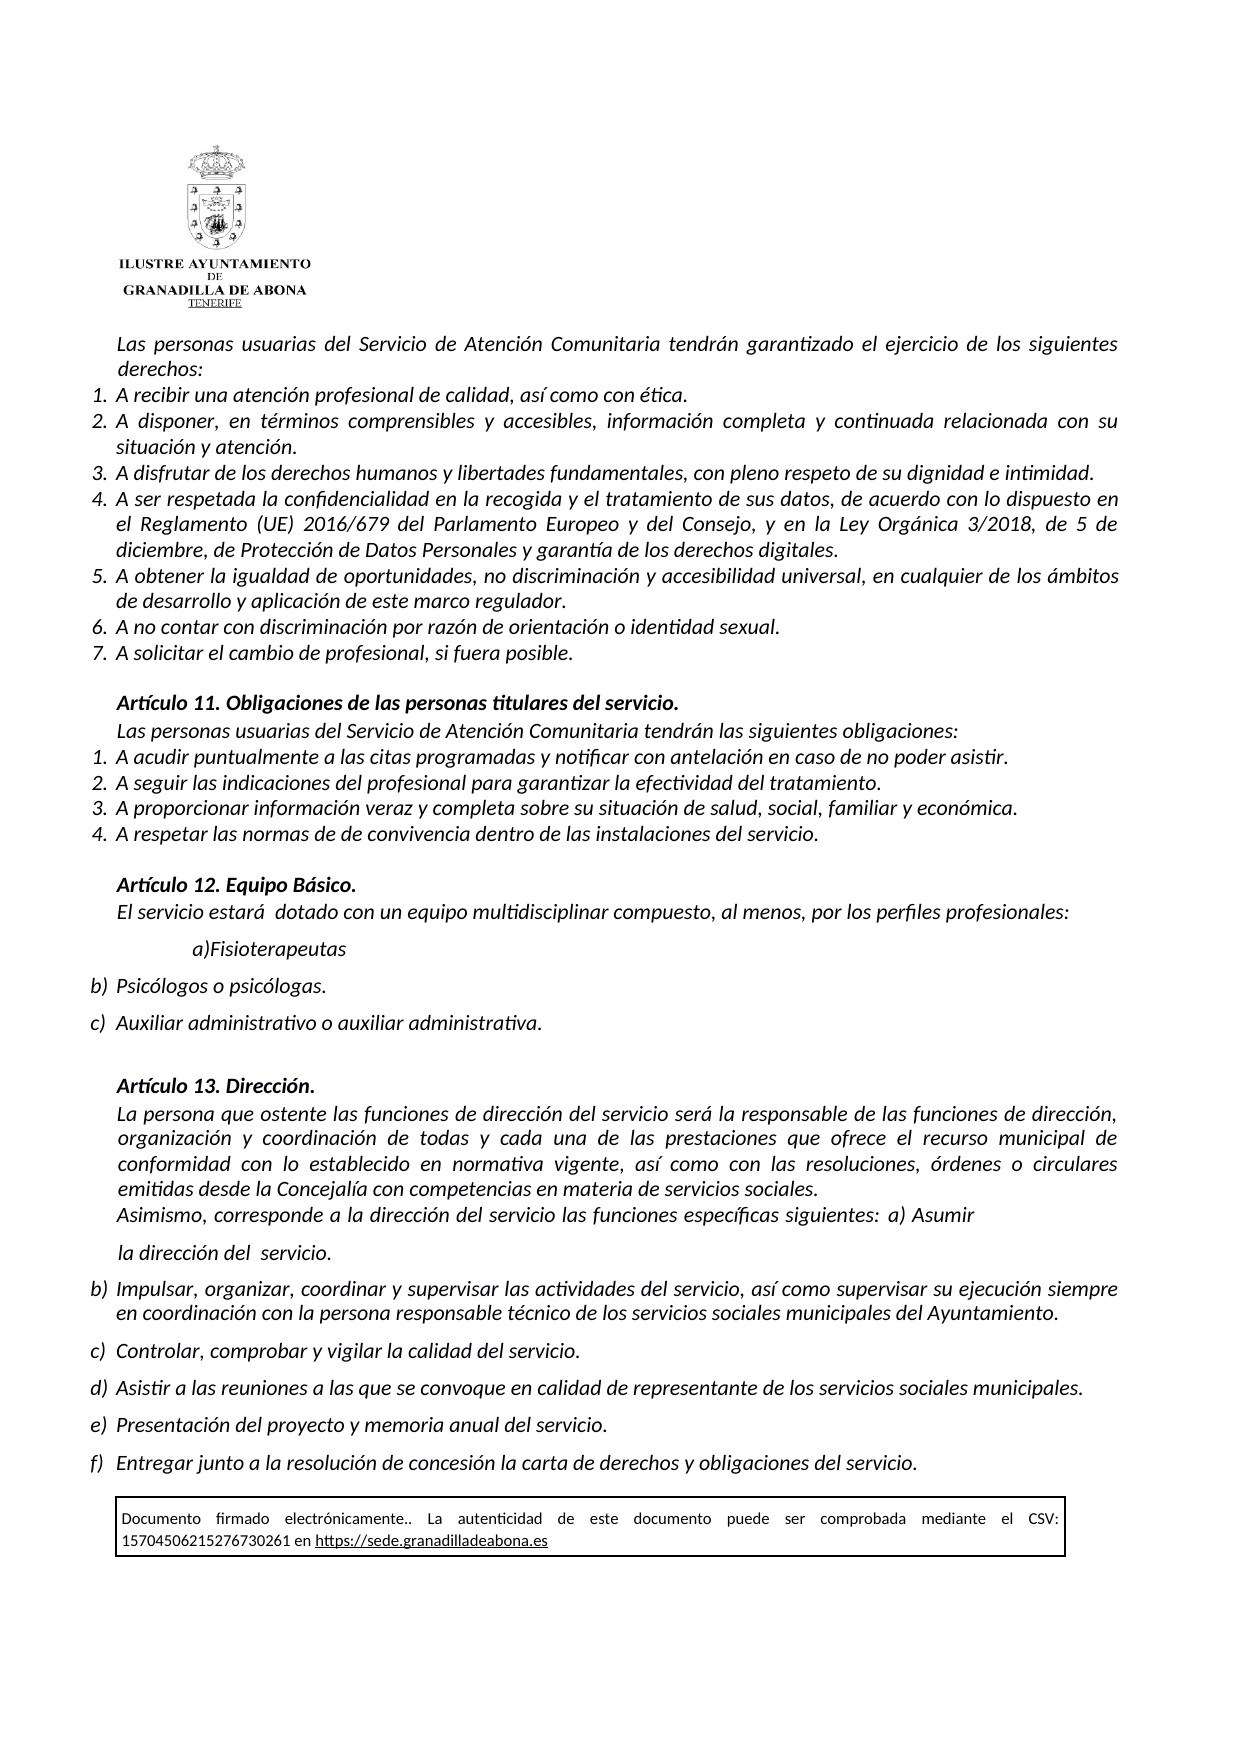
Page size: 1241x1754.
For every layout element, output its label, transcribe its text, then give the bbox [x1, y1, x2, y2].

list A proporcionar información veraz y completa sobre su situación de salud, social, familiar y económica. [91, 795, 1122, 821]
list A obtener la igualdad de oportunidades, no discriminación y accesibilidad universal, en cualquier de los ámbitos de desarrollo y aplicación de este marco regulador. [91, 563, 1122, 614]
list Asistir a las reuniones a las que se convoque en calidad de representante de los servicios sociales municipales. [90, 1376, 1122, 1401]
text a)Fisioterapeutas [192, 936, 1122, 961]
list Auxiliar administrativo o auxiliar administrativa. [90, 1011, 1122, 1036]
list Entregar junto a la resolución de concesión la carta de derechos y obligaciones del servicio. [90, 1450, 1122, 1475]
list A seguir las indicaciones del profesional para garantizar la efectividad del tratamiento. [91, 769, 1122, 795]
text Artículo 13. Dirección. [117, 1073, 968, 1099]
text Artículo 11. Obligaciones de las personas titulares del servicio. [117, 689, 1122, 716]
list Impulsar, organizar, coordinar y supervisar las actividades del servicio, así como supervisar su ejecución siempre en coordinación con la persona responsable técnico de los servicios sociales municipales del Ayuntamiento. [90, 1276, 1122, 1326]
list A no contar con discriminación por razón de orientación o identidad sexual. [91, 614, 1122, 640]
text Asimismo, corresponde a la dirección del servicio las funciones específicas siguientes: a) Asumir la dirección del servicio. [117, 1201, 976, 1265]
list A respetar las normas de de convivencia dentro de las instalaciones del servicio. [91, 821, 1122, 847]
list A ser respetada la confidencialidad en la recogida y el tratamiento de sus datos, de acuerdo con lo dispuesto en el Reglamento (UE) 2016/679 del Parlamento Europeo y del Consejo, y en la Ley Orgánica 3/2018, de 5 de diciembre, de Protección de Datos Personales y garantía de los derechos digitales. [91, 486, 1122, 562]
list A solicitar el cambio de profesional, si fuera posible. [91, 640, 1122, 666]
list Presentación del proyecto y memoria anual del servicio. [90, 1413, 1122, 1438]
text Las personas usuarias del Servicio de Atención Comunitaria tendrán las siguientes obligaciones: [117, 718, 1122, 743]
list Controlar, comprobar y vigilar la calidad del servicio. [90, 1338, 1122, 1363]
text El servicio estará dotado con un equipo multidisciplinar compuesto, al menos, por los perfiles profesionales: [117, 899, 1122, 924]
list A disfrutar de los derechos humanos y libertades fundamentales, con pleno respeto de su dignidad e intimidad. [91, 460, 1122, 485]
text Las personas usuarias del Servicio de Atención Comunitaria tendrán garantizado el ejercicio de los siguientes derechos: [117, 331, 1122, 382]
list A acudir puntualmente a las citas programadas y notificar con antelación en caso de no poder asistir. [91, 744, 1122, 769]
text Artículo 12. Equipo Básico. [117, 871, 1122, 897]
list A disponer, en términos comprensibles y accesibles, información completa y continuada relacionada con su situación y atención. [91, 408, 1122, 459]
list A recibir una atención profesional de calidad, así como con ética. [91, 382, 1122, 408]
list Psicólogos o psicólogas. [90, 973, 1122, 998]
text La persona que ostente las funciones de dirección del servicio será la responsable de las funciones de dirección, organización y coordinación de todas y cada una de las prestaciones que ofrece el recurso municipal de conformidad con lo establecido en normativa vigente, así como con las resoluciones, órdenes o circulares emitidas desde la Concejalía con competencias en materia de servicios sociales. [117, 1101, 1122, 1201]
